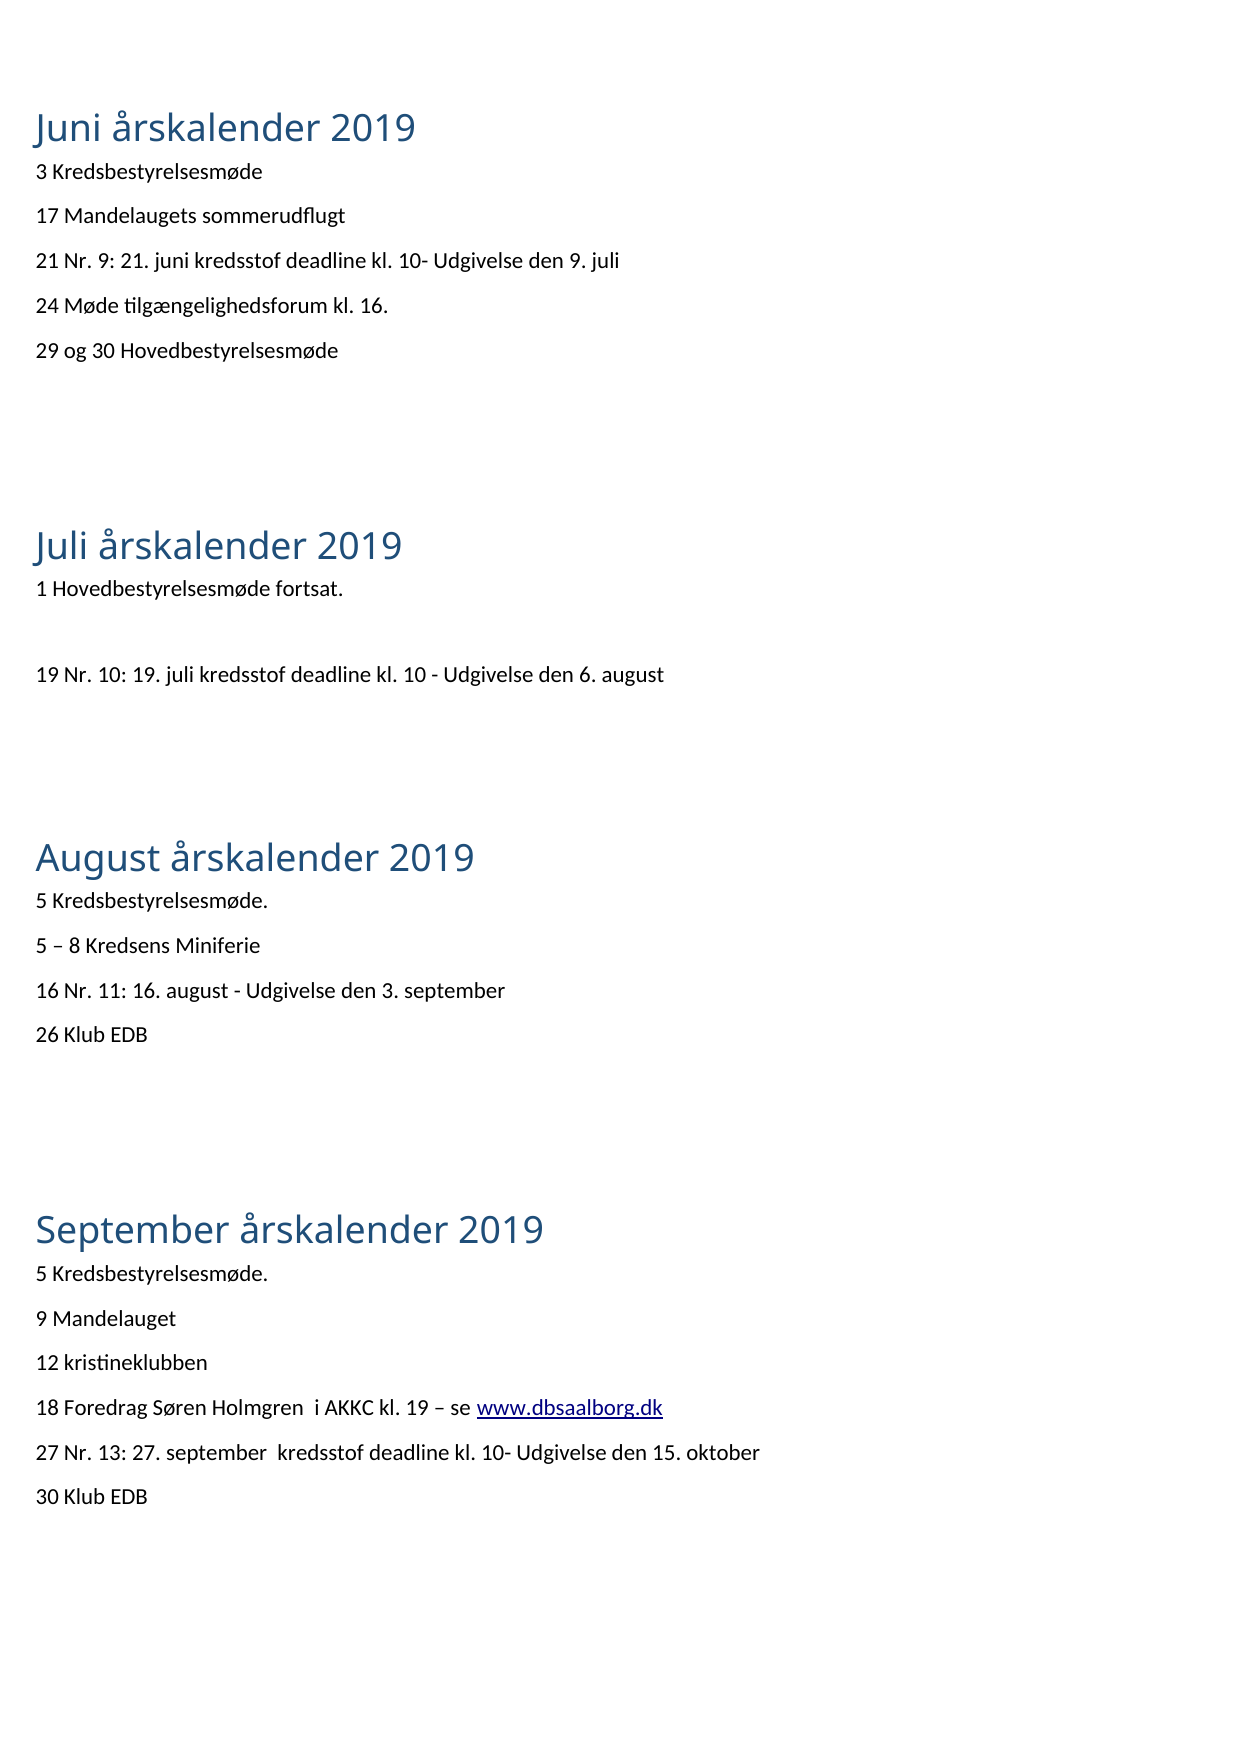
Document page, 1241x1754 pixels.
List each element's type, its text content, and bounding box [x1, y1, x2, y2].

subtitle September årskalender 2019 [35, 1204, 1205, 1255]
text 9 Mandelauget [35, 1304, 1205, 1332]
text 18 Foredrag Søren Holmgren i AKKC kl. 19 – se www.dbsaalborg.dk [35, 1393, 1205, 1421]
text 21 Nr. 9: 21. juni kredsstof deadline kl. 10- Udgivelse den 9. juli [35, 246, 1205, 274]
text 5 Kredsbestyrelsesmøde. [35, 886, 1205, 914]
text 5 Kredsbestyrelsesmøde. [35, 1259, 1205, 1287]
subtitle Juli årskalender 2019 [35, 519, 1205, 570]
subtitle Juni årskalender 2019 [35, 102, 1205, 153]
text 26 Klub EDB [35, 1021, 1205, 1048]
text 12 kristineklubben [35, 1348, 1205, 1376]
text 29 og 30 Hovedbestyrelsesmøde [35, 336, 1205, 364]
text 1 Hovedbestyrelsesmøde fortsat. [35, 574, 1205, 602]
text 16 Nr. 11: 16. august - Udgivelse den 3. september [35, 976, 1205, 1004]
text 3 Kredsbestyrelsesmøde [35, 157, 1205, 185]
text 17 Mandelaugets sommerudflugt [35, 202, 1205, 230]
text 30 Klub EDB [35, 1482, 1205, 1510]
text 27 Nr. 13: 27. september kredsstof deadline kl. 10- Udgivelse den 15. oktober [35, 1438, 1205, 1466]
text 24 Møde tilgængelighedsforum kl. 16. [35, 291, 1205, 319]
text 5 – 8 Kredsens Miniferie [35, 931, 1205, 959]
subtitle August årskalender 2019 [35, 831, 1205, 882]
subtitle 19 Nr. 10: 19. juli kredsstof deadline kl. 10 - Udgivelse den 6. august [35, 661, 1205, 688]
